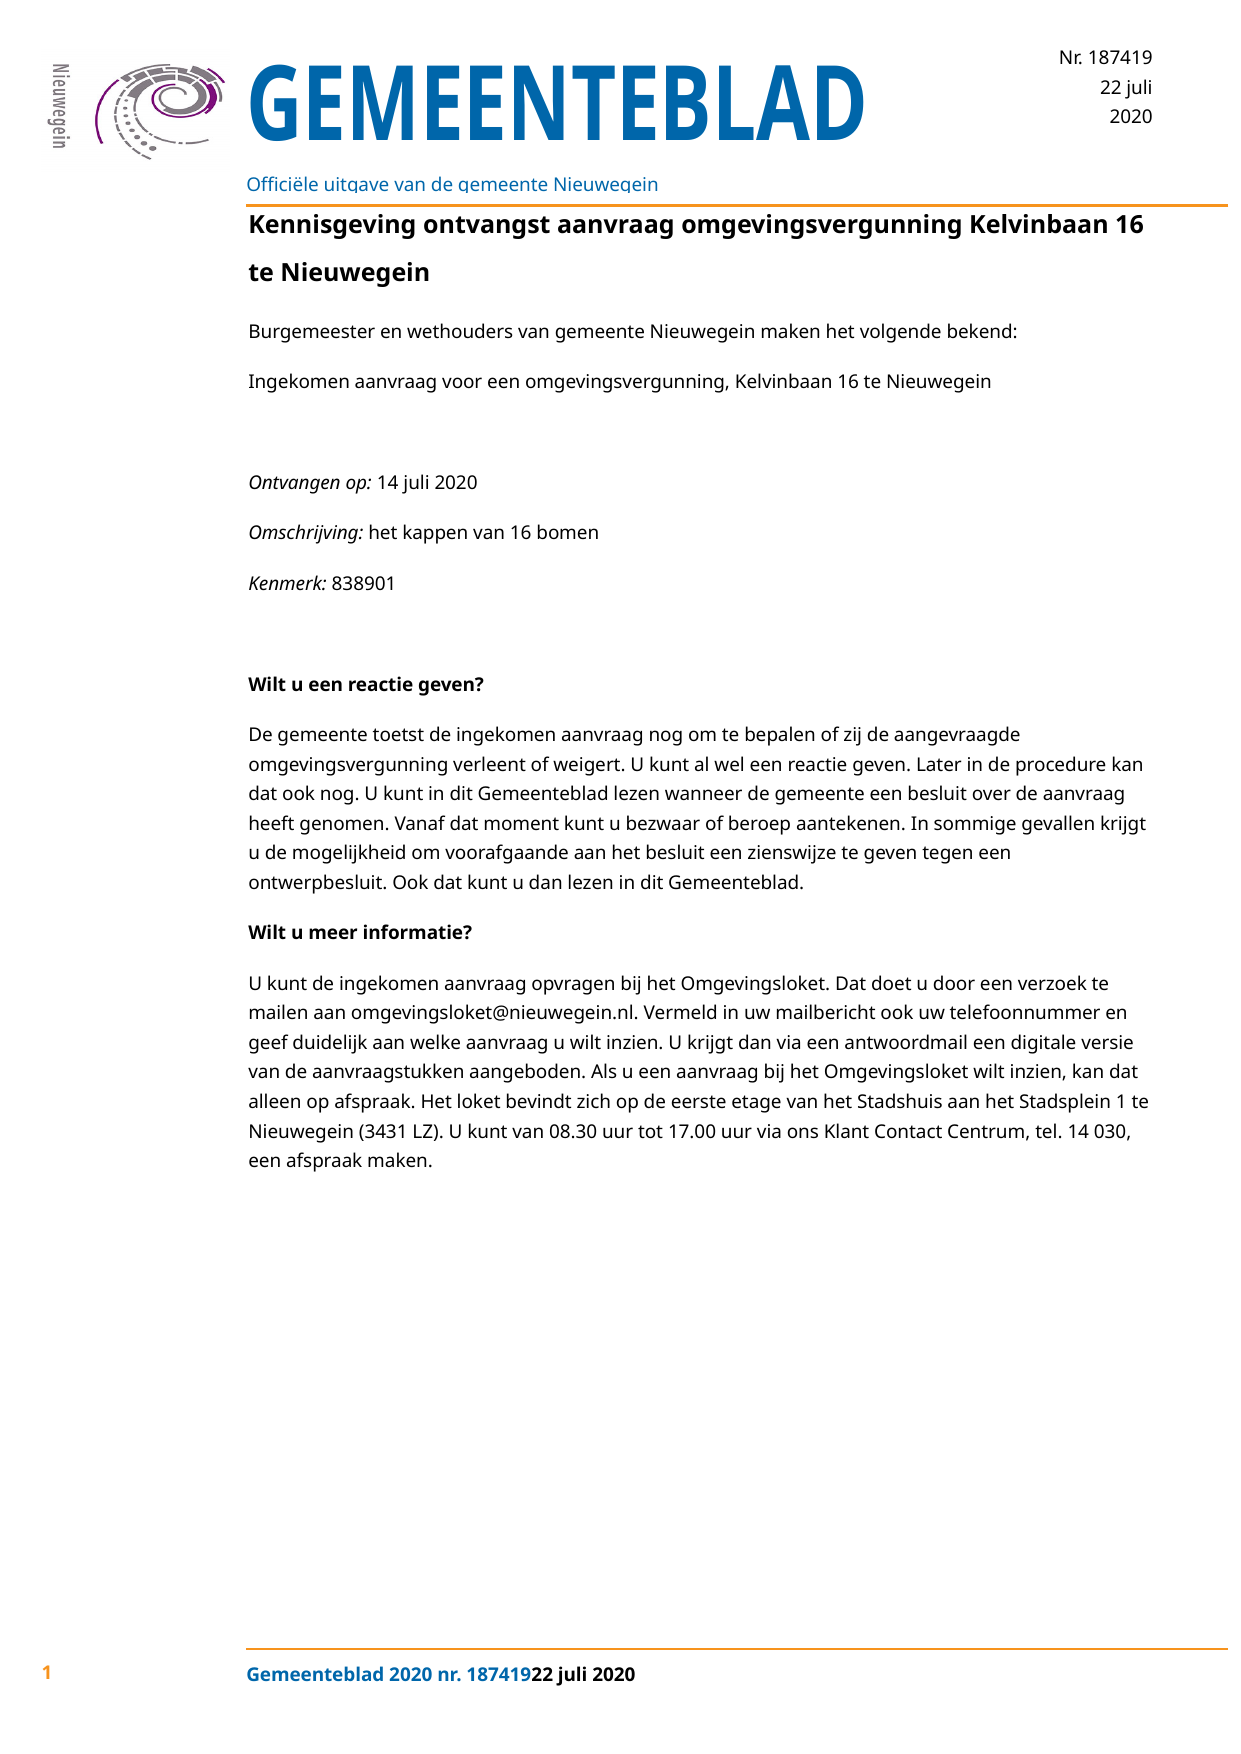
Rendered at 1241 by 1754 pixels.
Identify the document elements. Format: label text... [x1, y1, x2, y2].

text Wilt u een reactie geven? [248, 671, 1152, 697]
text Kennisgeving ontvangst aanvraag omgevingsvergunning Kelvinbaan 16 te Nieuwegein [248, 207, 1152, 288]
text Kenmerk: 838901 [248, 570, 1152, 596]
text U kunt de ingekomen aanvraag opvragen bij het Omgevingsloket. Dat doet u door een verzoek te mailen aan omgevingsloket@nieuwegein.nl. Vermeld in uw mailbericht ook uw telefoonnummer en geef duidelijk aan welke aanvraag u wilt inzien. U krijgt dan via een antwoordmail een digitale versie van de aanvraagstukken aangeboden. Als u een aanvraag bij het Omgevingsloket wilt inzien, kan dat alleen op afspraak. Het loket bevindt zich op de eerste etage van het Stadshuis aan het Stadsplein 1 te Nieuwegein (3431 LZ). U kunt van 08.30 uur tot 17.00 uur via ons Klant Contact Centrum, tel. 14 030, een afspraak maken. [248, 970, 1152, 1173]
text Omschrijving: het kappen van 16 bomen [248, 519, 1152, 545]
text Ontvangen op: 14 juli 2020 [248, 469, 1152, 495]
text Ingekomen aanvraag voor een omgevingsvergunning, Kelvinbaan 16 te Nieuwegein [248, 368, 1152, 394]
text Burgemeester en wethouders van gemeente Nieuwegein maken het volgende bekend: [248, 318, 1152, 344]
picture [41, 47, 231, 172]
text De gemeente toetst de ingekomen aanvraag nog om te bepalen of zij de aangevraagde omgevingsvergunning verleent of weigert. U kunt al wel een reactie geven. Later in de procedure kan dat ook nog. U kunt in dit Gemeenteblad lezen wanneer de gemeente een besluit over de aanvraag heeft genomen. Vanaf dat moment kunt u bezwaar of beroep aantekenen. In sommige gevallen krijgt u de mogelijkheid om voorafgaande aan het besluit een zienswijze te geven tegen een ontwerpbesluit. Ook dat kunt u dan lezen in dit Gemeenteblad. [248, 721, 1152, 895]
text Wilt u meer informatie? [248, 919, 1152, 945]
